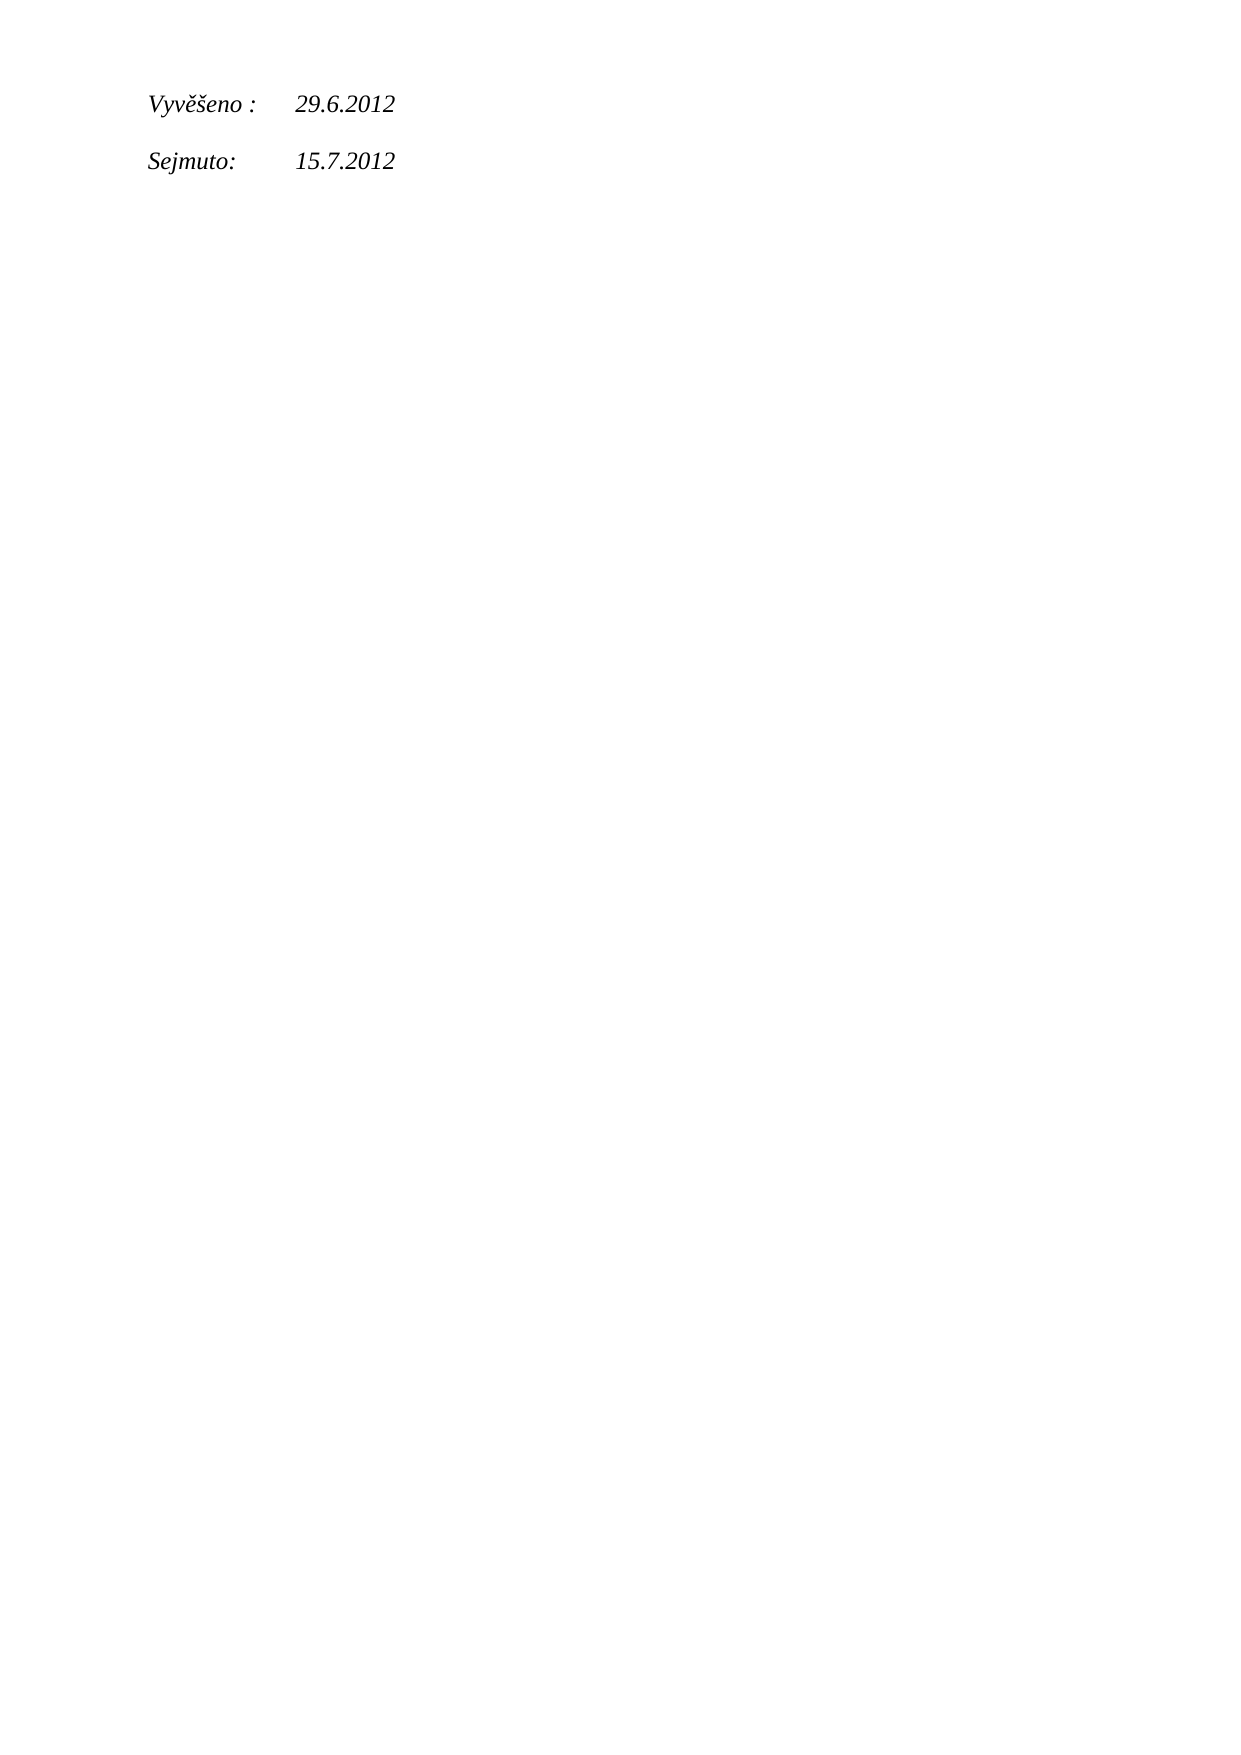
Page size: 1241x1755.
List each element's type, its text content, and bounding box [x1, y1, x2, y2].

text Sejmuto: 15.7.2012 [148, 146, 1093, 175]
text Vyvěšeno : 29.6.2012 [148, 89, 1093, 117]
